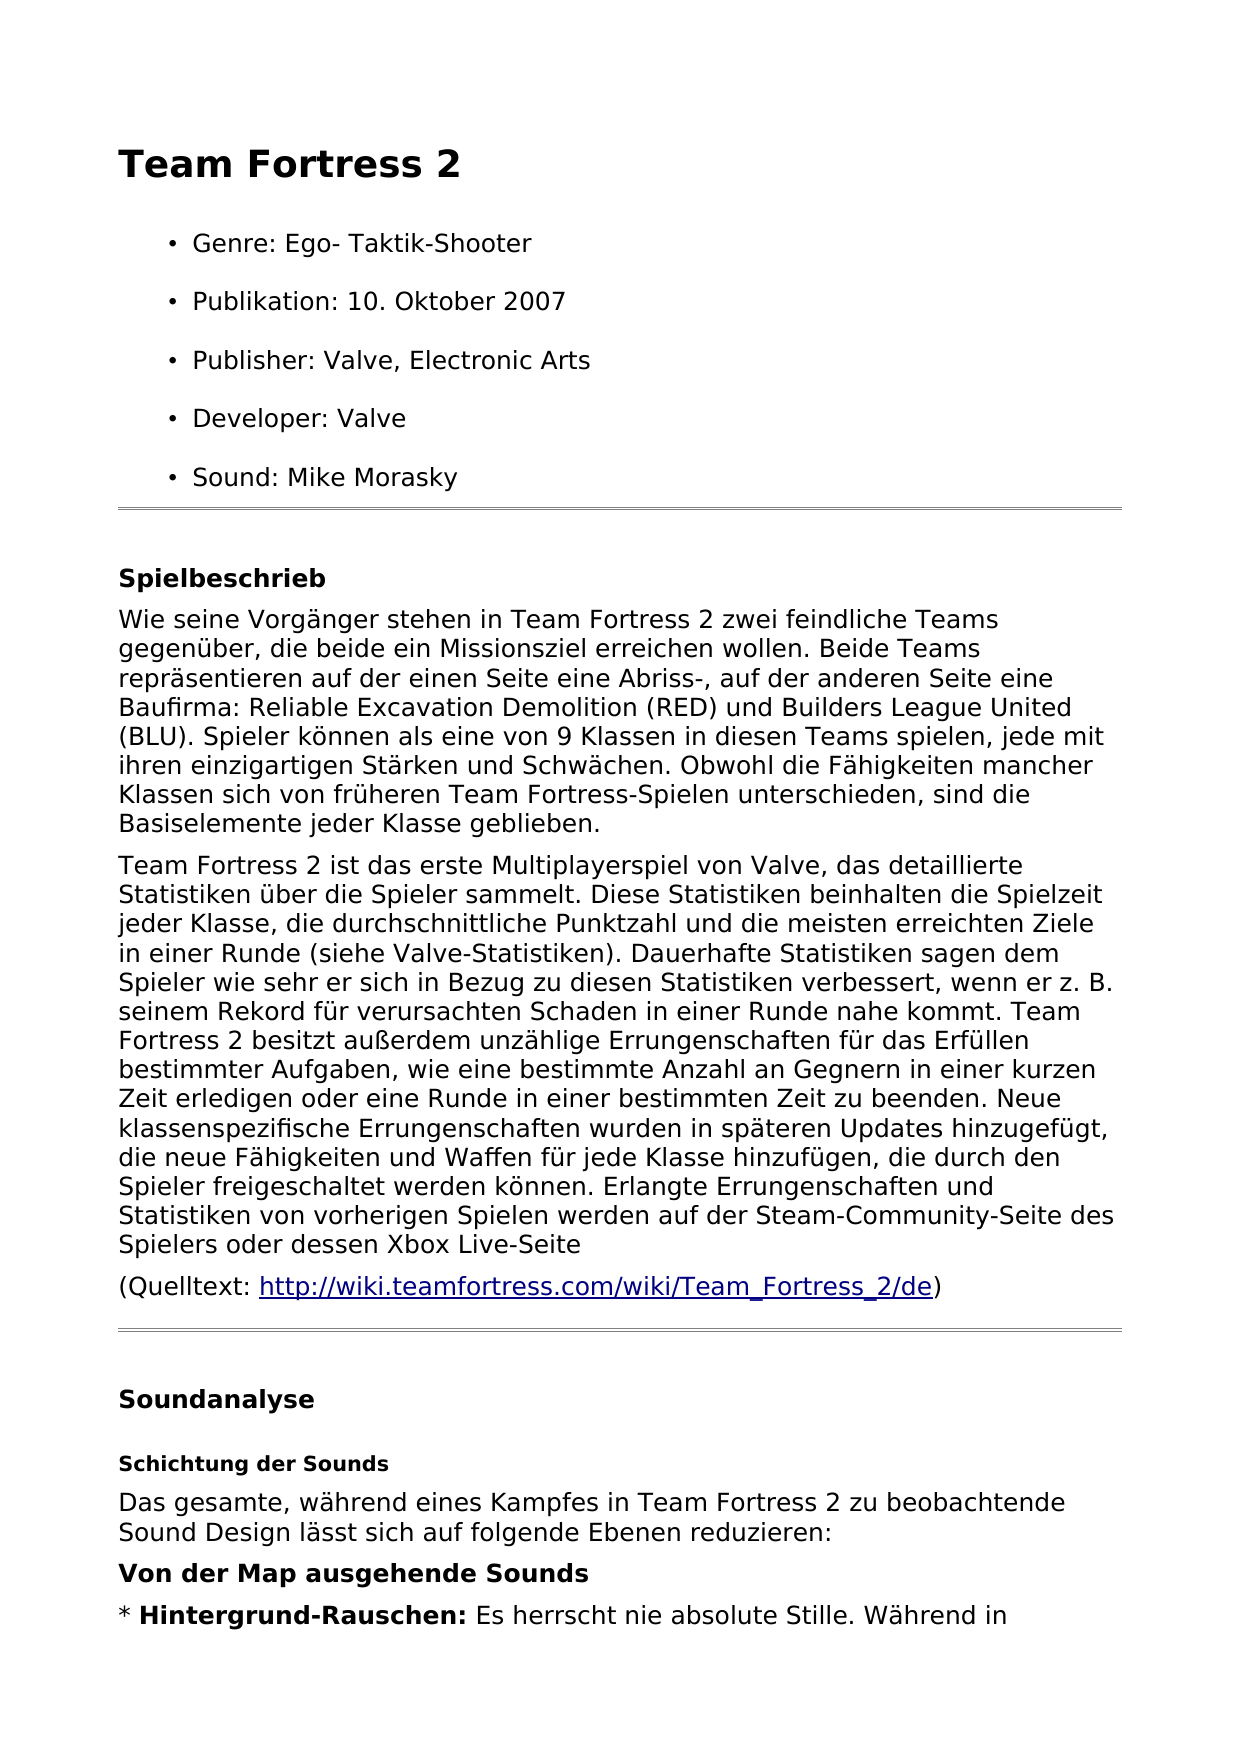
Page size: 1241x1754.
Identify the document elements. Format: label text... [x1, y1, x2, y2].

text * Hintergrund-Rauschen: Es herrscht nie absolute Stille. Während in [118, 1601, 1122, 1630]
list Developer: Valve [177, 405, 1122, 434]
list Sound: Mike Morasky [177, 463, 1122, 492]
list Publisher: Valve, Electronic Arts [177, 346, 1122, 375]
text Wie seine Vorgänger stehen in Team Fortress 2 zwei feindliche Teams gegenüber, die beide ein Missionsziel erreichen wollen. Beide Teams repräsentieren auf der einen Seite eine Abriss-, auf der anderen Seite eine Baufirma: Reliable Excavation Demolition (RED) und Builders League United (BLU). Spieler können als eine von 9 Klassen in diesen Teams spielen, jede mit ihren einzigartigen Stärken und Schwächen. Obwohl die Fähigkeiten mancher Klassen sich von früheren Team Fortress-Spielen unterschieden, sind die Basiselemente jeder Klasse geblieben. [118, 606, 1122, 839]
subtitle Team Fortress 2 [118, 143, 1122, 187]
text Team Fortress 2 ist das erste Multiplayerspiel von Valve, das detaillierte Statistiken über die Spieler sammelt. Diese Statistiken beinhalten die Spielzeit jeder Klasse, die durchschnittliche Punktzahl und die meisten erreichten Ziele in einer Runde (siehe Valve-Statistiken). Dauerhafte Statistiken sagen dem Spieler wie sehr er sich in Bezug zu diesen Statistiken verbessert, wenn er z. B. seinem Rekord für verursachten Schaden in einer Runde nahe kommt. Team Fortress 2 besitzt außerdem unzählige Errungenschaften für das Erfüllen bestimmter Aufgaben, wie eine bestimmte Anzahl an Gegnern in einer kurzen Zeit erledigen oder eine Runde in einer bestimmten Zeit zu beenden. Neue klassenspezifische Errungenschaften wurden in späteren Updates hinzugefügt, die neue Fähigkeiten und Waffen für jede Klasse hinzufügen, die durch den Spieler freigeschaltet werden können. Erlangte Errungenschaften und Statistiken von vorherigen Spielen werden auf der Steam-Community-Seite des Spielers oder dessen Xbox Live-Seite [118, 851, 1122, 1260]
subtitle Spielbeschrieb [118, 564, 1122, 593]
list Publikation: 10. Oktober 2007 [177, 287, 1122, 317]
text (Quelltext: http://wiki.teamfortress.com/wiki/Team_Fortress_2/de) [118, 1272, 1122, 1301]
text Das gesamte, während eines Kampfes in Team Fortress 2 zu beobachtende Sound Design lässt sich auf folgende Ebenen reduzieren: [118, 1489, 1122, 1547]
list Genre: Ego- Taktik-Shooter [177, 229, 1122, 258]
subtitle Soundanalyse [118, 1385, 1122, 1414]
subtitle Schichtung der Sounds [118, 1452, 1122, 1476]
text Von der Map ausgehende Sounds [118, 1559, 1122, 1589]
